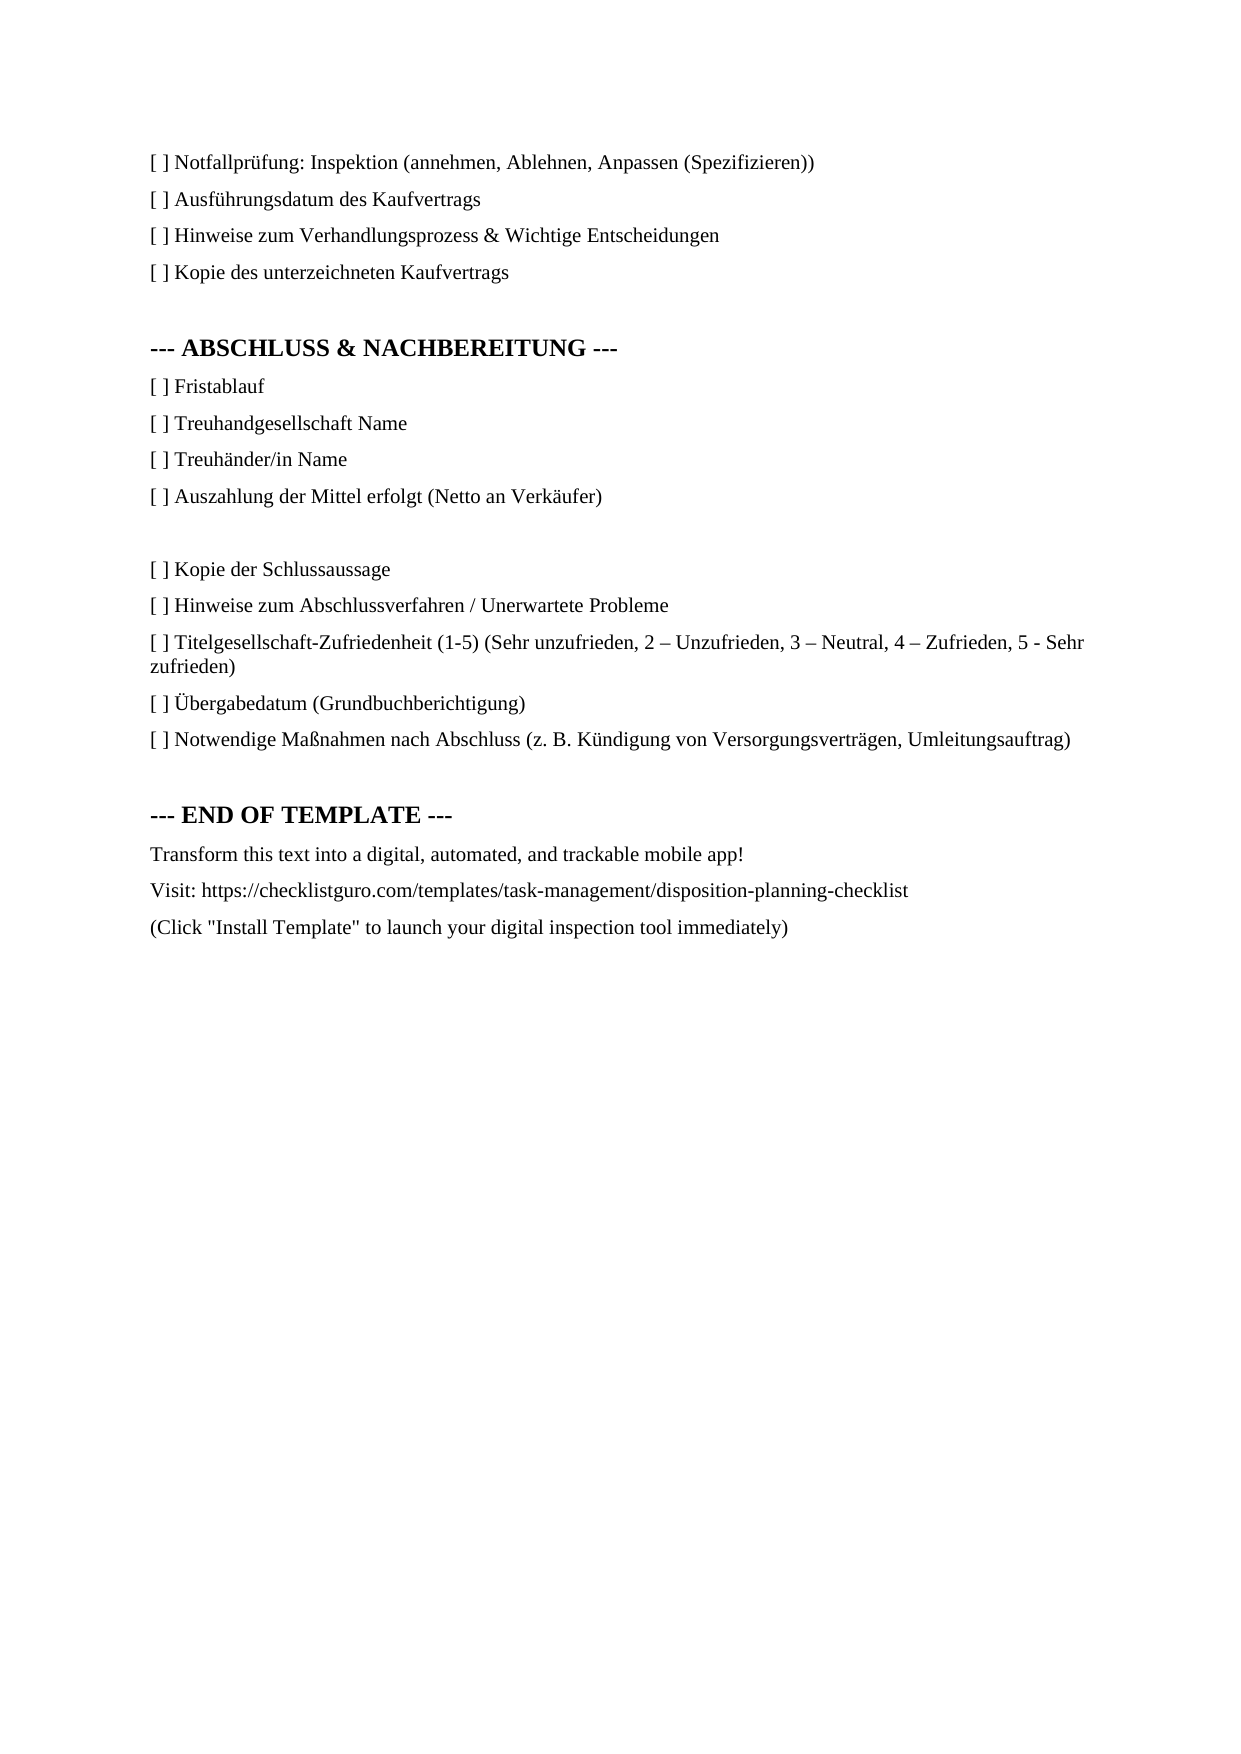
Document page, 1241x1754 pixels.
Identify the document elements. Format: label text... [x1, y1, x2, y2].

text [ ] Fristablauf [150, 374, 1090, 398]
text [ ] Hinweise zum Verhandlungsprozess & Wichtige Entscheidungen [150, 223, 1090, 247]
text (Click "Install Template" to launch your digital inspection tool immediately) [150, 915, 1090, 939]
text [ ] Notfallprüfung: Inspektion (annehmen, Ablehnen, Anpassen (Spezifizieren)) [150, 150, 1090, 174]
text [ ] Treuhänder/in Name [150, 447, 1090, 471]
text [ ] Kopie des unterzeichneten Kaufvertrags [150, 260, 1090, 284]
text [ ] Übergabedatum (Grundbuchberichtigung) [150, 691, 1090, 715]
text [ ] Notwendige Maßnahmen nach Abschluss (z. B. Kündigung von Versorgungsverträgen, Umleitungsauftrag) [150, 727, 1090, 751]
text --- ABSCHLUSS & NACHBEREITUNG --- [150, 333, 1090, 362]
text [ ] Ausführungsdatum des Kaufvertrags [150, 187, 1090, 211]
text [ ] Treuhandgesellschaft Name [150, 411, 1090, 435]
text Transform this text into a digital, automated, and trackable mobile app! [150, 842, 1090, 866]
text [ ] Titelgesellschaft-Zufriedenheit (1-5) (Sehr unzufrieden, 2 – Unzufrieden, 3 – Neutral, 4 – Zufrieden, 5 - Sehr zufrieden) [150, 630, 1090, 678]
text [ ] Kopie der Schlussaussage [150, 557, 1090, 581]
text [ ] Hinweise zum Abschlussverfahren / Unerwartete Probleme [150, 593, 1090, 617]
text --- END OF TEMPLATE --- [150, 800, 1090, 829]
text [ ] Auszahlung der Mittel erfolgt (Netto an Verkäufer) [150, 484, 1090, 508]
text Visit: https://checklistguro.com/templates/task-management/disposition-planning-checklist [150, 878, 1090, 902]
